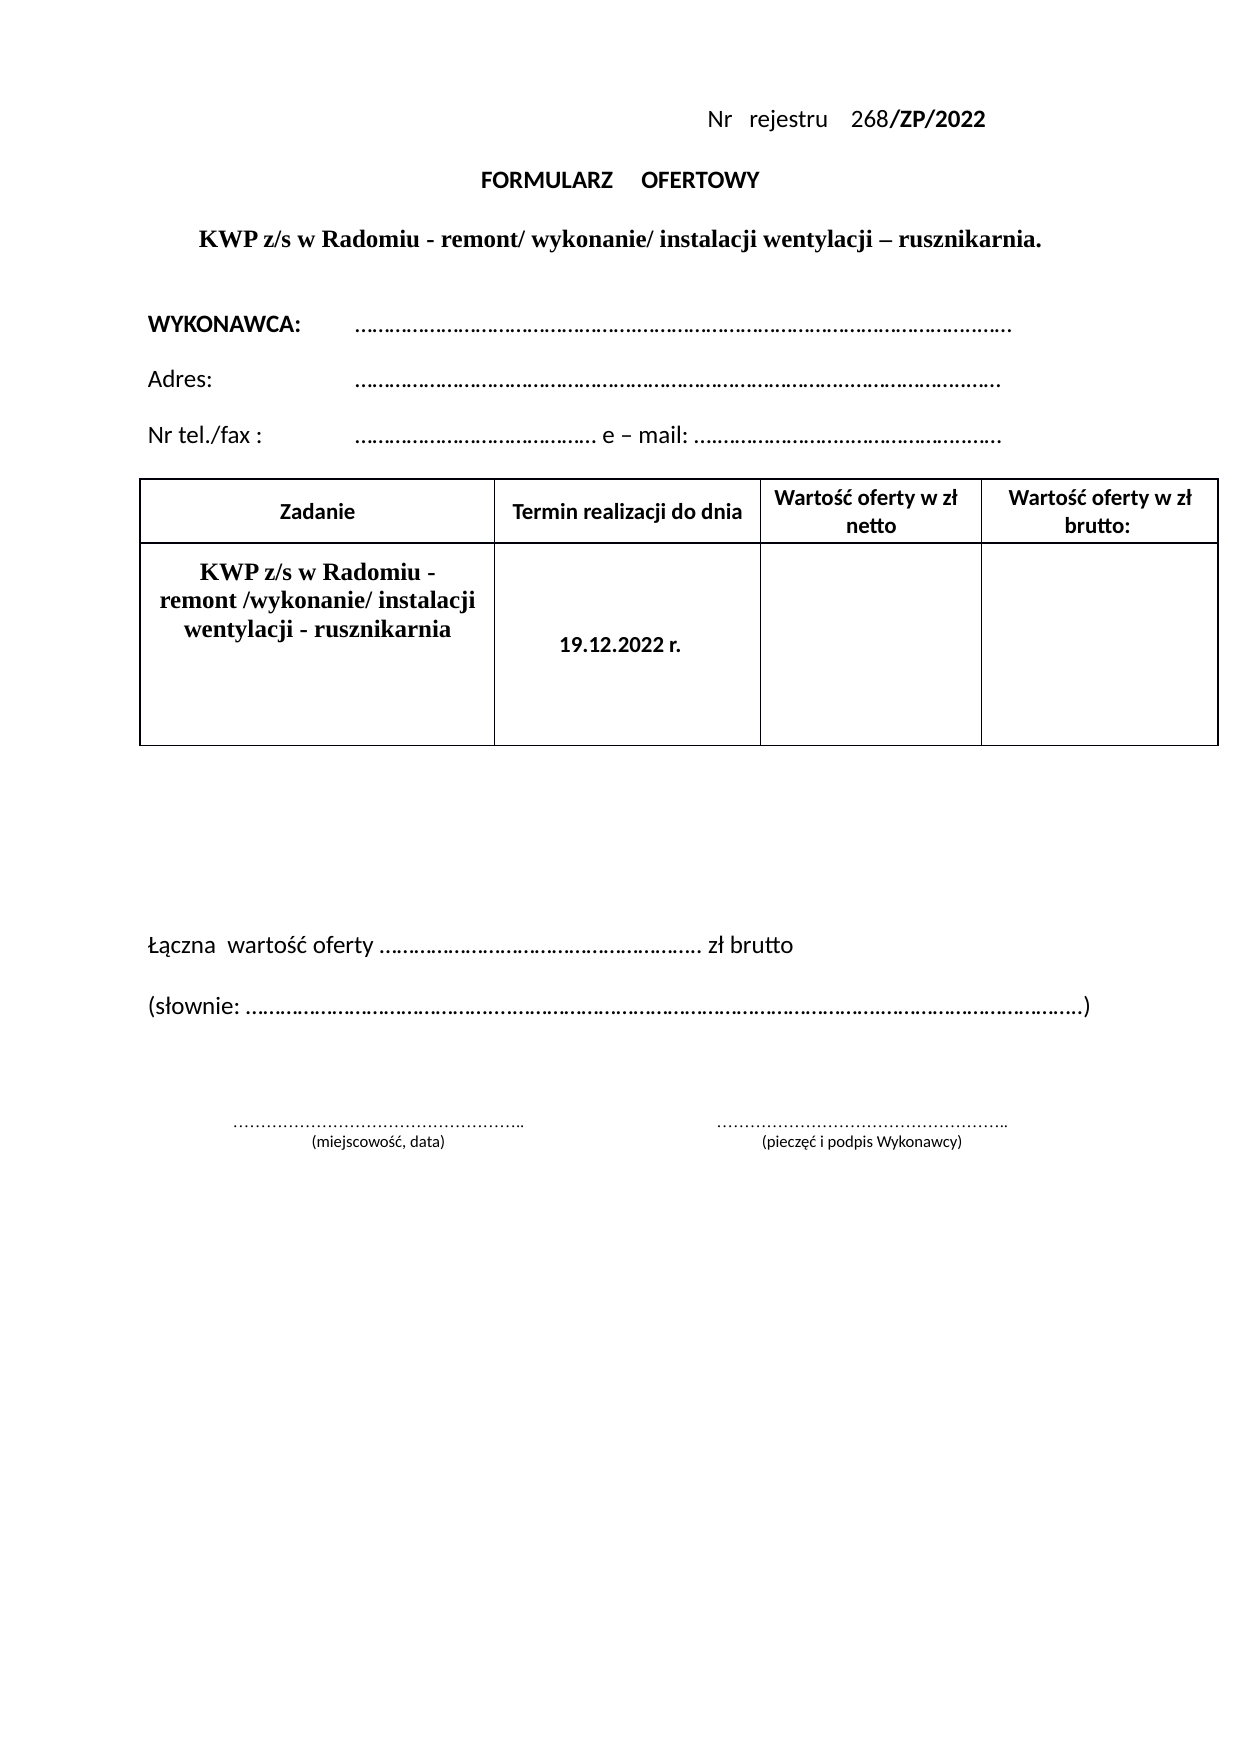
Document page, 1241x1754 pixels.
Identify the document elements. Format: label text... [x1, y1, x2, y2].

table_header Termin realizacji do dnia [495, 480, 760, 542]
table_header ………………………………………….…………………………………………………..…… [344, 283, 1104, 338]
table_cell …………………………………………………………………………..………………..…… [344, 339, 1104, 394]
table_cell Adres: [136, 339, 343, 394]
table_cell [982, 544, 1217, 745]
table_header …………………………………………….. [620, 1112, 1104, 1131]
table_header …………………………………………….. [136, 1112, 620, 1131]
text FORMULARZ OFERTOWY [148, 164, 1093, 195]
text (słownie: ……………………………………....……………………………………………………….……………………………..) [148, 990, 1093, 1021]
table_cell (miejscowość, data) [136, 1131, 620, 1152]
table_header Wartość oferty w zł brutto: [982, 480, 1217, 542]
table_cell …………………………………… e – mail: ….…………………..………………..…… [344, 394, 1104, 449]
table_header WYKONAWCA: [136, 283, 343, 338]
text KWP z/s w Radomiu - remont/ wykonanie/ instalacji wentylacji – rusznikarnia. [148, 224, 1093, 252]
table_cell KWP z/s w Radomiu - remont /wykonanie/ instalacji wentylacji - rusznikarnia [141, 544, 494, 745]
table_cell 19.12.2022 r. [495, 544, 760, 745]
table_cell Nr tel./fax : [136, 394, 343, 449]
table_cell [761, 544, 981, 745]
text Nr rejestru 268/ZP/2022 [148, 103, 1093, 134]
table_cell (pieczęć i podpis Wykonawcy) [620, 1131, 1104, 1152]
table_header Zadanie [141, 480, 494, 542]
table_header Wartość oferty w zł netto [761, 480, 981, 542]
text Łączna wartość oferty ……………………………………………….. zł brutto [148, 929, 1093, 959]
